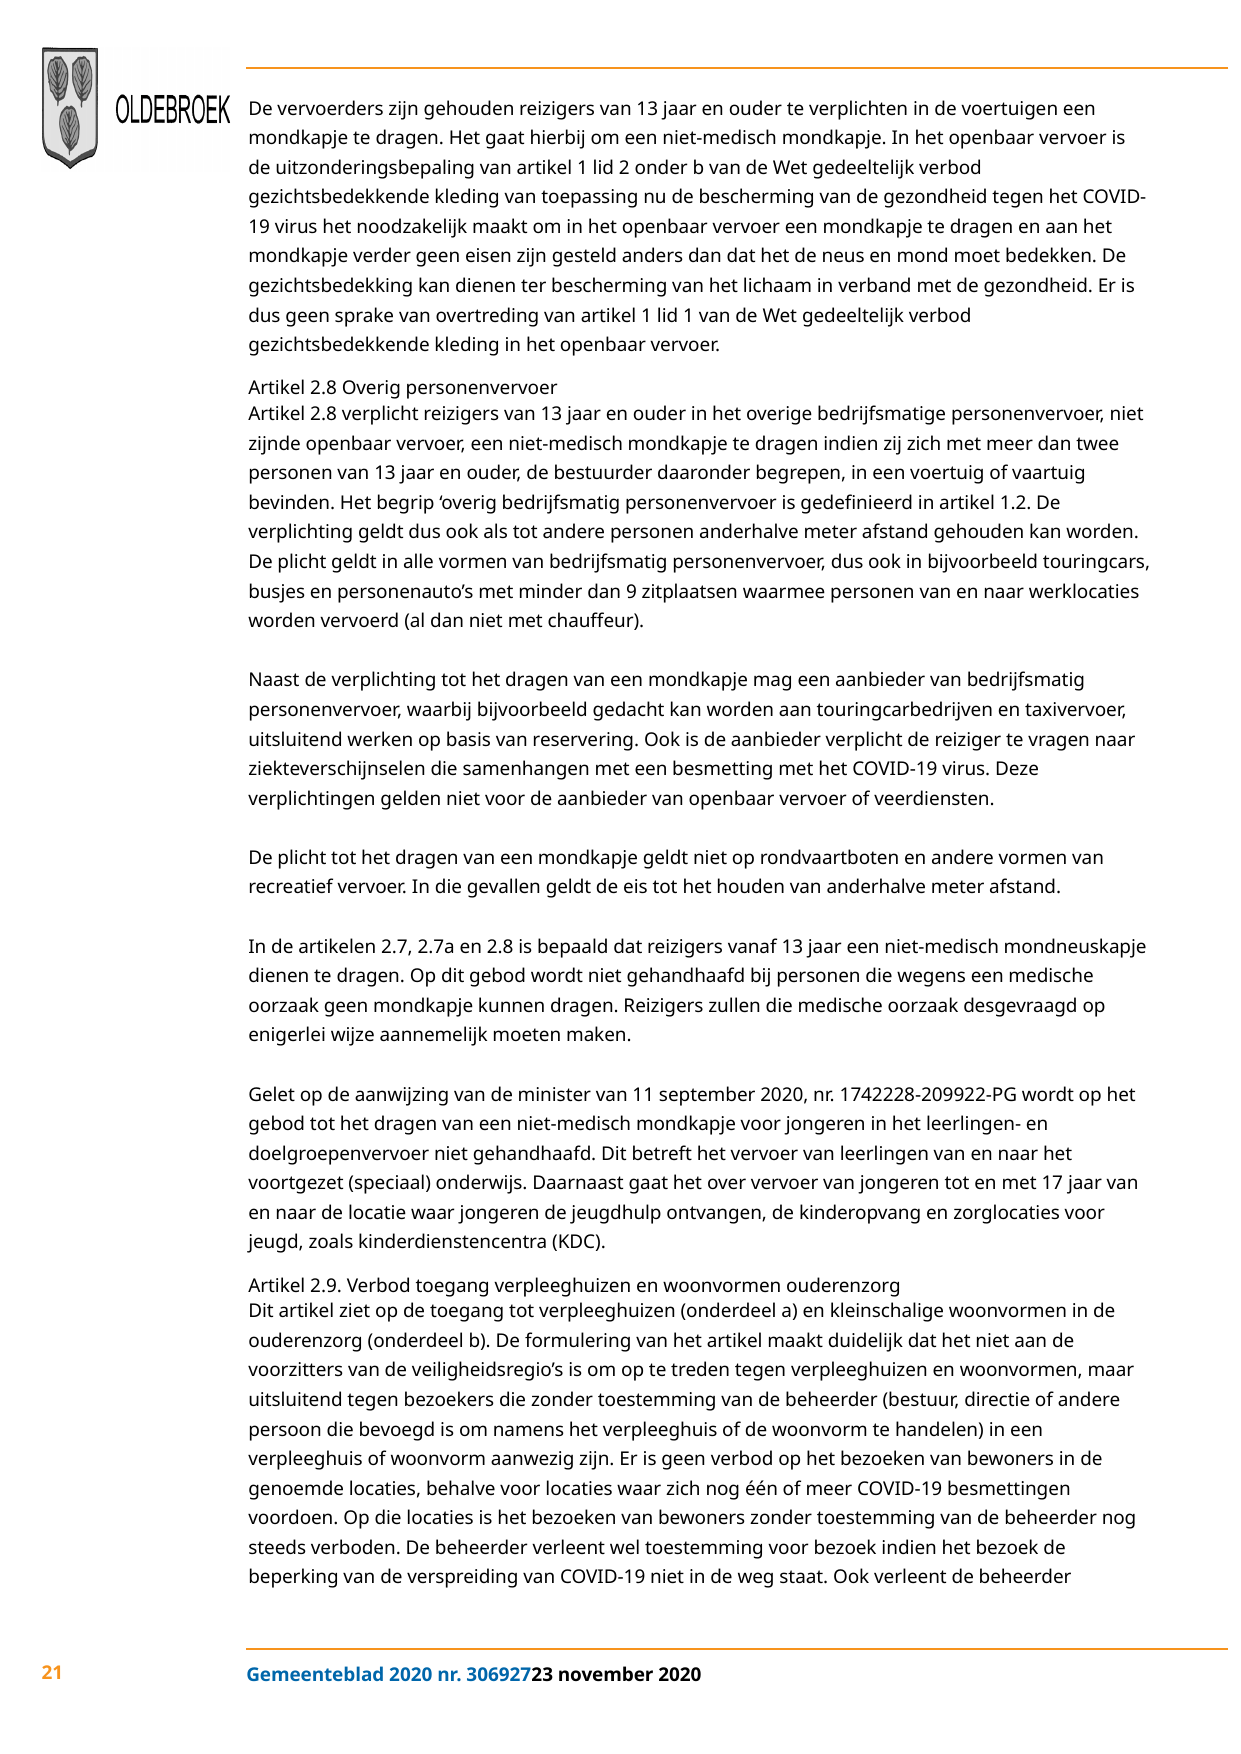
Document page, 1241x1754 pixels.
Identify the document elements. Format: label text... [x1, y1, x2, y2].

text Dit artikel ziet op de toegang tot verpleeghuizen (onderdeel a) en kleinschalige woonvormen in de ouderenzorg (onderdeel b). De formulering van het artikel maakt duidelijk dat het niet aan de voorzitters van de veiligheidsregio’s is om op te treden tegen verpleeghuizen en woonvormen, maar uitsluitend tegen bezoekers die zonder toestemming van de beheerder (bestuur, directie of andere persoon die bevoegd is om namens het verpleeghuis of de woonvorm te handelen) in een verpleeghuis of woonvorm aanwezig zijn. Er is geen verbod op het bezoeken van bewoners in de genoemde locaties, behalve voor locaties waar zich nog één of meer COVID-19 besmettingen voordoen. Op die locaties is het bezoeken van bewoners zonder toestemming van de beheerder nog steeds verboden. De beheerder verleent wel toestemming voor bezoek indien het bezoek de beperking van de verspreiding van COVID-19 niet in de weg staat. Ook verleent de beheerder [248, 1297, 1152, 1589]
text De plicht tot het dragen van een mondkapje geldt niet op rondvaartboten en andere vormen van recreatief vervoer. In die gevallen geldt de eis tot het houden van anderhalve meter afstand. [248, 844, 1152, 899]
text De vervoerders zijn gehouden reizigers van 13 jaar en ouder te verplichten in de voertuigen een mondkapje te dragen. Het gaat hierbij om een niet-medisch mondkapje. In het openbaar vervoer is de uitzonderingsbepaling van artikel 1 lid 2 onder b van de Wet gedeeltelijk verbod gezichtsbedekkende kleding van toepassing nu de bescherming van de gezondheid tegen het COVID-19 virus het noodzakelijk maakt om in het openbaar vervoer een mondkapje te dragen en aan het mondkapje verder geen eisen zijn gesteld anders dan dat het de neus en mond moet bedekken. De gezichtsbedekking kan dienen ter bescherming van het lichaam in verband met de gezondheid. Er is dus geen sprake van overtreding van artikel 1 lid 1 van de Wet gedeeltelijk verbod gezichtsbedekkende kleding in het openbaar vervoer. [248, 95, 1152, 357]
text Gelet op de aanwijzing van de minister van 11 september 2020, nr. 1742228-209922-PG wordt op het gebod tot het dragen van een niet-medisch mondkapje voor jongeren in het leerlingen- en doelgroepenvervoer niet gehandhaafd. Dit betreft het vervoer van leerlingen van en naar het voortgezet (speciaal) onderwijs. Daarnaast gaat het over vervoer van jongeren tot en met 17 jaar van en naar de locatie waar jongeren de jeugdhulp ontvangen, de kinderopvang en zorglocaties voor jeugd, zoals kinderdienstencentra (KDC). [248, 1081, 1152, 1254]
text Naast de verplichting tot het dragen van een mondkapje mag een aanbieder van bedrijfsmatig personenvervoer, waarbij bijvoorbeeld gedacht kan worden aan touringcarbedrijven en taxivervoer, uitsluitend werken op basis van reservering. Ook is de aanbieder verplicht de reiziger te vragen naar ziekteverschijnselen die samenhangen met een besmetting met het COVID-19 virus. Deze verplichtingen gelden niet voor de aanbieder van openbaar vervoer of veerdiensten. [248, 667, 1152, 811]
text Artikel 2.9. Verbod toegang verpleeghuizen en woonvormen ouderenzorg [248, 1272, 1152, 1297]
picture [41, 47, 231, 172]
text In de artikelen 2.7, 2.7a en 2.8 is bepaald dat reizigers vanaf 13 jaar een niet-medisch mondneuskapje dienen te dragen. Op dit gebod wordt niet gehandhaafd bij personen die wegens een medische oorzaak geen mondkapje kunnen dragen. Reizigers zullen die medische oorzaak desgevraagd op enigerlei wijze aannemelijk moeten maken. [248, 933, 1152, 1047]
text Artikel 2.8 Overig personenvervoer [248, 374, 1152, 400]
text Artikel 2.8 verplicht reizigers van 13 jaar en ouder in het overige bedrijfsmatige personenvervoer, niet zijnde openbaar vervoer, een niet-medisch mondkapje te dragen indien zij zich met meer dan twee personen van 13 jaar en ouder, de bestuurder daaronder begrepen, in een voertuig of vaartuig bevinden. Het begrip ‘overig bedrijfsmatig personenvervoer is gedefinieerd in artikel 1.2. De verplichting geldt dus ook als tot andere personen anderhalve meter afstand gehouden kan worden. De plicht geldt in alle vormen van bedrijfsmatig personenvervoer, dus ook in bijvoorbeeld touringcars, busjes en personenauto’s met minder dan 9 zitplaatsen waarmee personen van en naar werklocaties worden vervoerd (al dan niet met chauffeur). [248, 400, 1152, 633]
